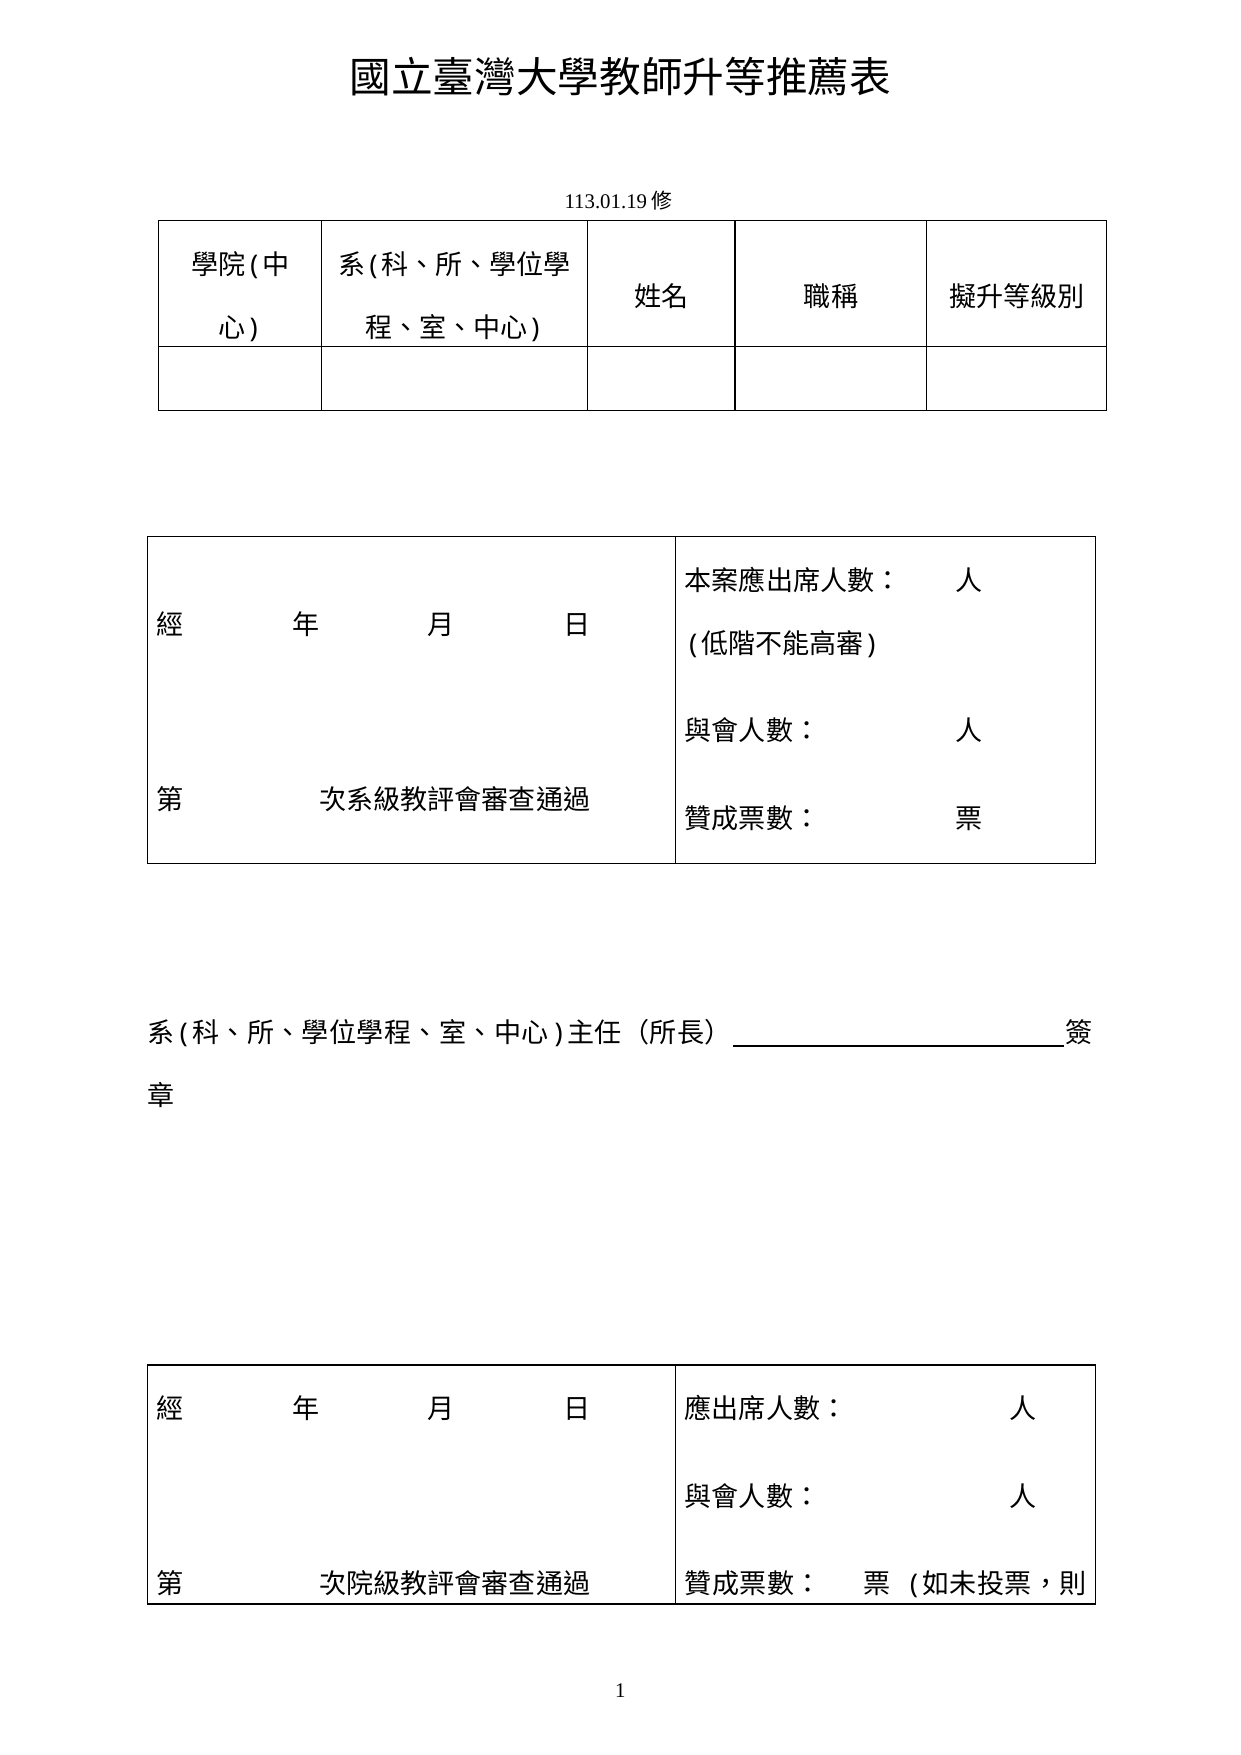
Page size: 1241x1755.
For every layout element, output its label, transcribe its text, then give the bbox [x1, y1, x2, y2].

text 系(科、所、學位學程、室、中心)主任（所長） 簽章 [148, 989, 1093, 1114]
table_cell [322, 347, 587, 410]
table_header 學院(中心) [159, 221, 321, 346]
table_cell [736, 347, 926, 410]
text 國立臺灣大學教師升等推薦表 [148, 33, 1093, 95]
text 113.01.19修 [148, 158, 1093, 220]
table_header 姓名 [588, 221, 734, 346]
table_header 擬升等級別 [927, 221, 1106, 346]
table_header 經 年 月 日 第 次院級教評會審查通過 [148, 1366, 675, 1603]
table_header 本案應出席人數： 人 (低階不能高審) 與會人數： 人 贊成票數： 票 [676, 537, 1095, 862]
table_header 系(科、所、學位學程、室、中心) [322, 221, 587, 346]
table_cell [159, 347, 321, 410]
table_header 職稱 [736, 221, 926, 346]
table_header 應出席人數： 人 與會人數： 人 贊成票數： 票 (如未投票，則 [676, 1366, 1095, 1603]
table_header 經 年 月 日 第 次系級教評會審查通過 [148, 537, 675, 862]
table_cell [927, 347, 1106, 410]
table_cell [588, 347, 734, 410]
